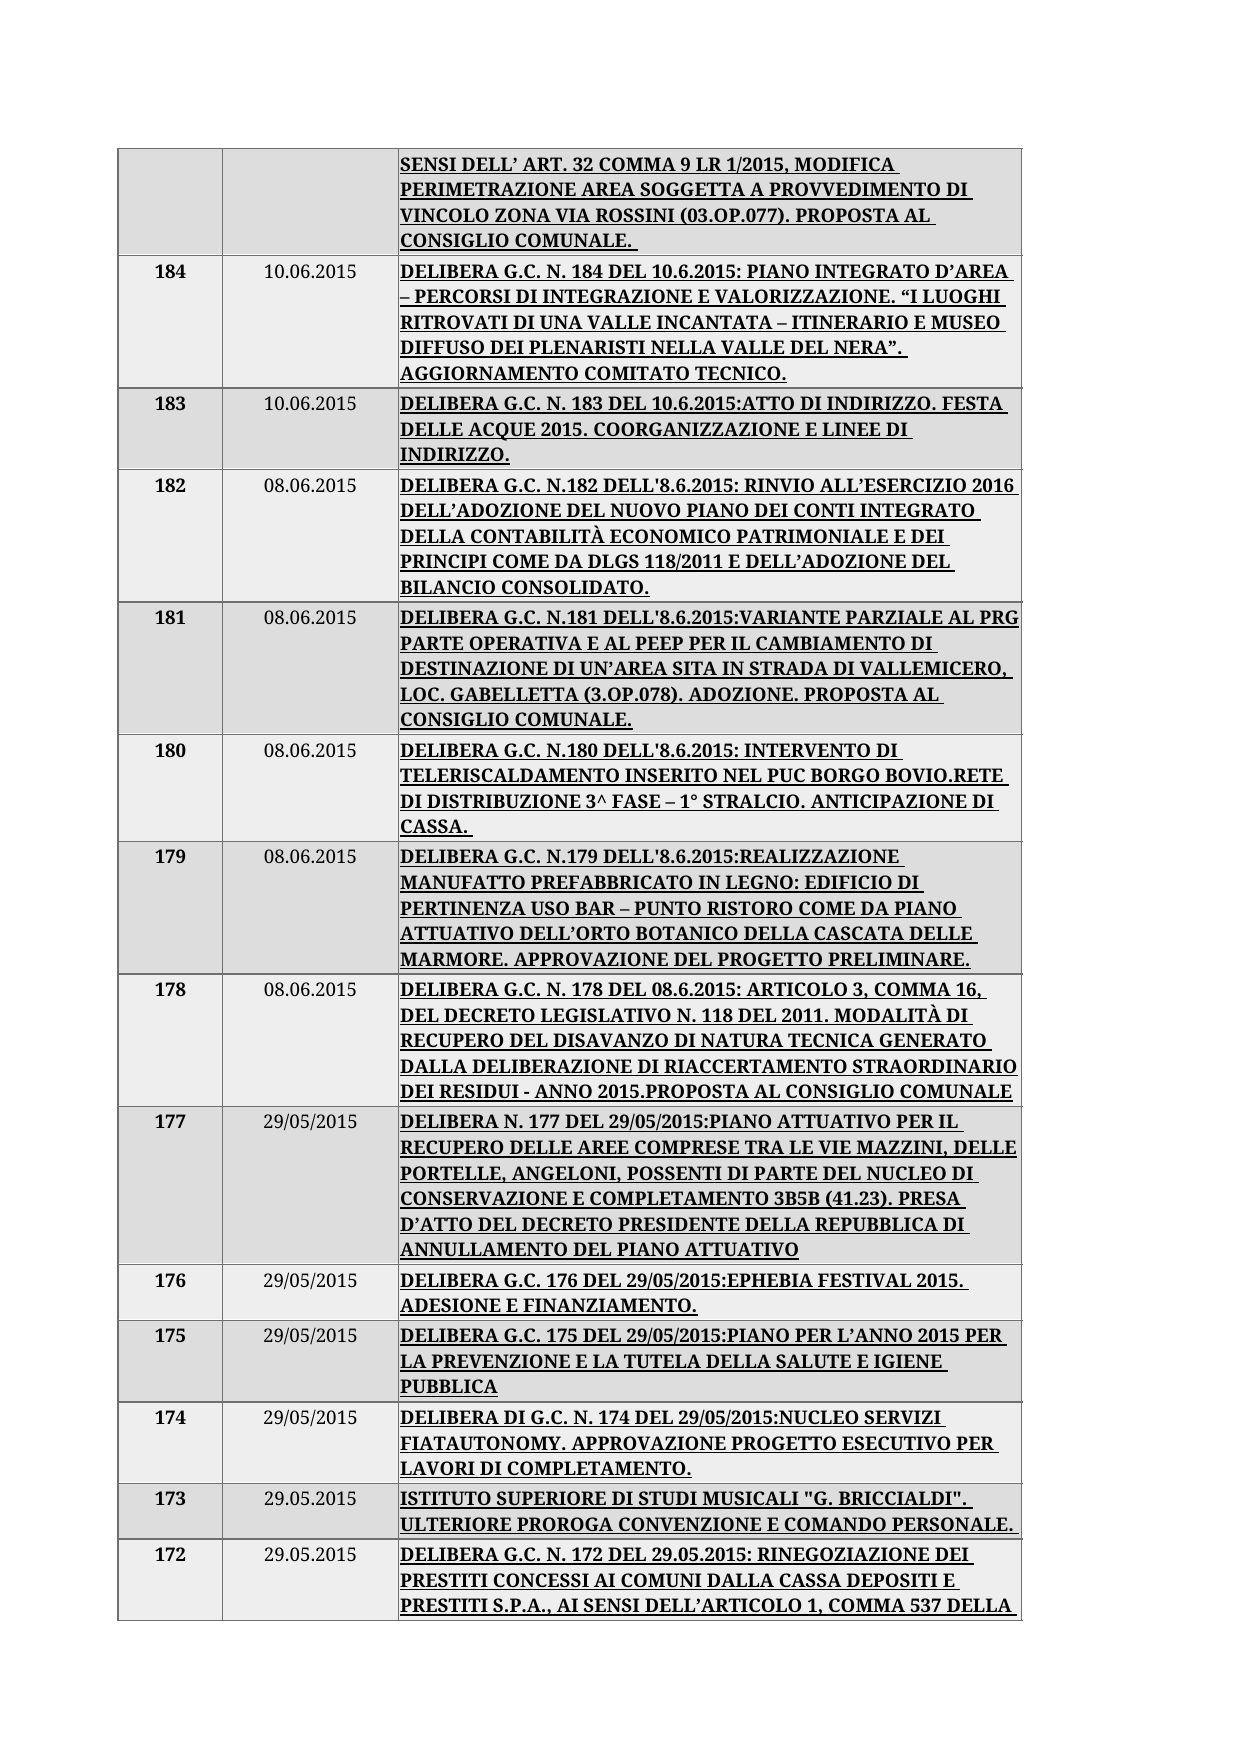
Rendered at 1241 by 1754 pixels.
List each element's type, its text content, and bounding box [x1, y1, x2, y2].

table_cell DELIBERA G.C. N.182 DELL'8.6.2015: RINVIO ALL’ESERCIZIO 2016 DELL’ADOZIONE DEL NUOVO PIANO DEI CONTI INTEGRATO DELLA CONTABILITÀ ECONOMICO PATRIMONIALE E DEI PRINCIPI COME DA DLGS 118/2011 E DELL’ADOZIONE DEL BILANCIO CONSOLIDATO. [399, 470, 1021, 601]
table_cell 29/05/2015 [223, 1107, 398, 1263]
table_cell 183 [119, 389, 222, 468]
table_cell DELIBERA G.C. N. 184 DEL 10.6.2015: PIANO INTEGRATO D’AREA – PERCORSI DI INTEGRAZIONE E VALORIZZAZIONE. “I LUOGHI RITROVATI DI UNA VALLE INCANTATA – ITINERARIO E MUSEO DIFFUSO DEI PLENARISTI NELLA VALLE DEL NERA”. AGGIORNAMENTO COMITATO TECNICO. [399, 256, 1021, 387]
table_cell DELIBERA G.C. N. 178 DEL 08.6.2015: ARTICOLO 3, COMMA 16, DEL DECRETO LEGISLATIVO N. 118 DEL 2011. MODALITÀ DI RECUPERO DEL DISAVANZO DI NATURA TECNICA GENERATO DALLA DELIBERAZIONE DI RIACCERTAMENTO STRAORDINARIO DEI RESIDUI - ANNO 2015.PROPOSTA AL CONSIGLIO COMUNALE [399, 975, 1021, 1106]
table_cell 177 [119, 1107, 222, 1263]
table_cell 10.06.2015 [223, 256, 398, 387]
table_cell DELIBERA G.C. N.179 DELL'8.6.2015:REALIZZAZIONE MANUFATTO PREFABBRICATO IN LEGNO: EDIFICIO DI PERTINENZA USO BAR – PUNTO RISTORO COME DA PIANO ATTUATIVO DELL’ORTO BOTANICO DELLA CASCATA DELLE MARMORE. APPROVAZIONE DEL PROGETTO PRELIMINARE. [399, 842, 1021, 973]
table_cell DELIBERA G.C. N.180 DELL'8.6.2015: INTERVENTO DI TELERISCALDAMENTO INSERITO NEL PUC BORGO BOVIO.RETE DI DISTRIBUZIONE 3^ FASE – 1° STRALCIO. ANTICIPAZIONE DI CASSA. [399, 735, 1021, 841]
table_cell 10.06.2015 [223, 389, 398, 468]
table_cell 173 [119, 1484, 222, 1538]
table_cell 178 [119, 975, 222, 1106]
table_cell 182 [119, 470, 222, 601]
table_cell 29/05/2015 [223, 1403, 398, 1482]
table_cell 29.05.2015 [223, 1540, 398, 1620]
table_cell [119, 149, 222, 254]
table_cell 08.06.2015 [223, 975, 398, 1106]
table_cell DELIBERA G.C. 175 DEL 29/05/2015:PIANO PER L’ANNO 2015 PER LA PREVENZIONE E LA TUTELA DELLA SALUTE E IGIENE PUBBLICA [399, 1321, 1021, 1401]
table_cell 172 [119, 1540, 222, 1620]
table_cell DELIBERA DI G.C. N. 174 DEL 29/05/2015:NUCLEO SERVIZI FIATAUTONOMY. APPROVAZIONE PROGETTO ESECUTIVO PER LAVORI DI COMPLETAMENTO. [399, 1403, 1021, 1482]
table_cell 08.06.2015 [223, 735, 398, 841]
table_cell 29/05/2015 [223, 1321, 398, 1401]
table_cell DELIBERA N. 177 DEL 29/05/2015:PIANO ATTUATIVO PER IL RECUPERO DELLE AREE COMPRESE TRA LE VIE MAZZINI, DELLE PORTELLE, ANGELONI, POSSENTI DI PARTE DEL NUCLEO DI CONSERVAZIONE E COMPLETAMENTO 3B5B (41.23). PRESA D’ATTO DEL DECRETO PRESIDENTE DELLA REPUBBLICA DI ANNULLAMENTO DEL PIANO ATTUATIVO [399, 1107, 1021, 1263]
table_cell 08.06.2015 [223, 842, 398, 973]
table_cell 174 [119, 1403, 222, 1482]
table_cell DELIBERA G.C. 176 DEL 29/05/2015:EPHEBIA FESTIVAL 2015. ADESIONE E FINANZIAMENTO. [399, 1265, 1021, 1319]
table_cell 180 [119, 735, 222, 841]
table_cell 29/05/2015 [223, 1265, 398, 1319]
table_cell 08.06.2015 [223, 603, 398, 733]
table_cell [223, 149, 398, 254]
table_cell 29.05.2015 [223, 1484, 398, 1538]
table_cell ISTITUTO SUPERIORE DI STUDI MUSICALI "G. BRICCIALDI". ULTERIORE PROROGA CONVENZIONE E COMANDO PERSONALE. [399, 1484, 1021, 1538]
table_cell 184 [119, 256, 222, 387]
table_cell DELIBERA G.C. N.181 DELL'8.6.2015:VARIANTE PARZIALE AL PRG PARTE OPERATIVA E AL PEEP PER IL CAMBIAMENTO DI DESTINAZIONE DI UN’AREA SITA IN STRADA DI VALLEMICERO, LOC. GABELLETTA (3.OP.078). ADOZIONE. PROPOSTA AL CONSIGLIO COMUNALE. [399, 603, 1021, 733]
table_cell DELIBERA G.C. N. 183 DEL 10.6.2015:ATTO DI INDIRIZZO. FESTA DELLE ACQUE 2015. COORGANIZZAZIONE E LINEE DI INDIRIZZO. [399, 389, 1021, 468]
table_cell SENSI DELL’ ART. 32 COMMA 9 LR 1/2015, MODIFICA PERIMETRAZIONE AREA SOGGETTA A PROVVEDIMENTO DI VINCOLO ZONA VIA ROSSINI (03.OP.077). PROPOSTA AL CONSIGLIO COMUNALE. [399, 149, 1021, 254]
table_cell 08.06.2015 [223, 470, 398, 601]
table_cell 181 [119, 603, 222, 733]
table_cell DELIBERA G.C. N. 172 DEL 29.05.2015: RINEGOZIAZIONE DEI PRESTITI CONCESSI AI COMUNI DALLA CASSA DEPOSITI E PRESTITI S.P.A., AI SENSI DELL’ARTICOLO 1, COMMA 537 DELLA [399, 1540, 1021, 1620]
table_cell 179 [119, 842, 222, 973]
table_cell 176 [119, 1265, 222, 1319]
table_cell 175 [119, 1321, 222, 1401]
